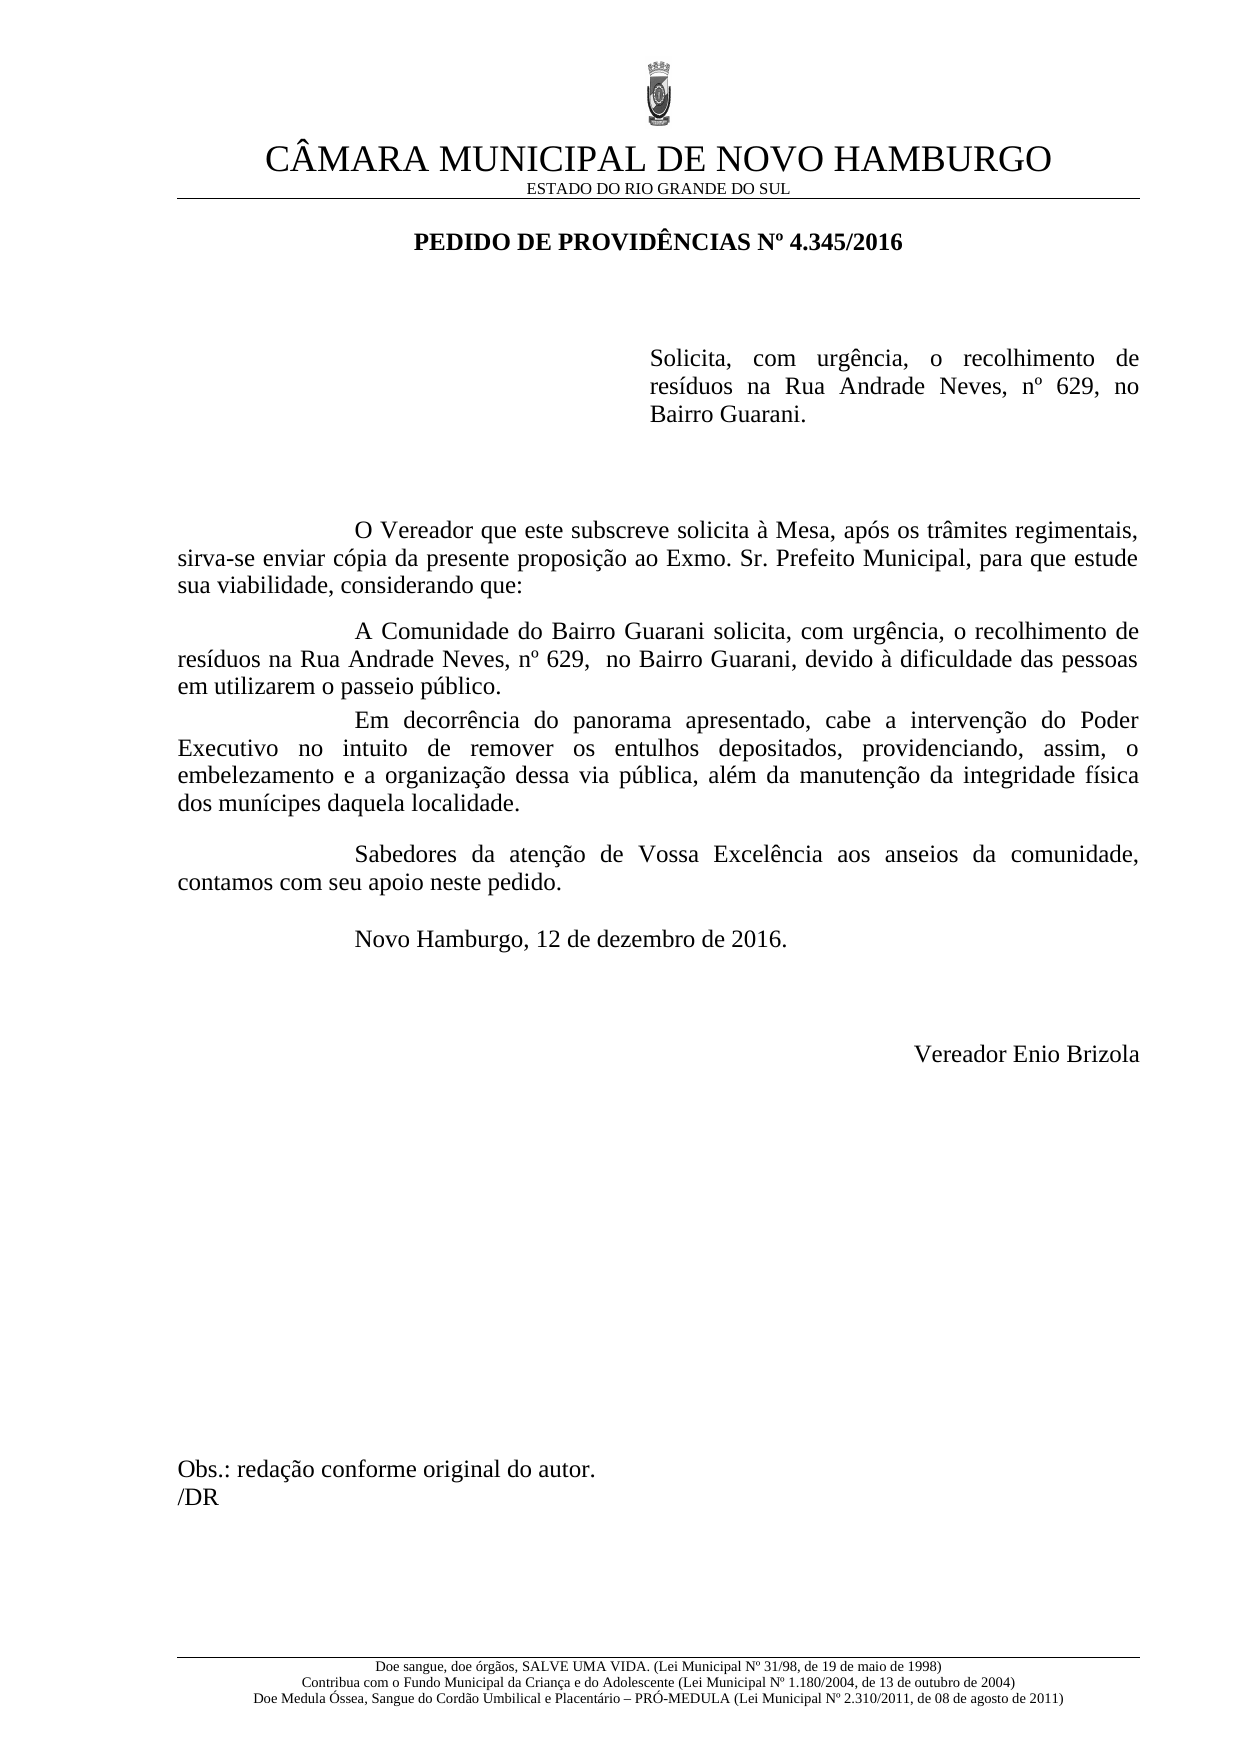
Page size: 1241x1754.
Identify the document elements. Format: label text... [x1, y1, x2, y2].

text Obs.: redação conforme original do autor. [177, 1456, 1140, 1483]
text O Vereador que este subscreve solicita à Mesa, após os trâmites regimentais, sirva-se enviar cópia da presente proposição ao Exmo. Sr. Prefeito Municipal, para que estude sua viabilidade, considerando que: [177, 516, 1140, 599]
text Novo Hamburgo, 12 de dezembro de 2016. [177, 926, 1140, 953]
text Solicita, com urgência, o recolhimento de resíduos na Rua Andrade Neves, nº 629, no Bairro Guarani. [649, 344, 1140, 428]
text A Comunidade do Bairro Guarani solicita, com urgência, o recolhimento de resíduos na Rua Andrade Neves, nº 629, no Bairro Guarani, devido à dificuldade das pessoas em utilizarem o passeio público. [177, 617, 1140, 700]
text Sabedores da atenção de Vossa Excelência aos anseios da comunidade, contamos com seu apoio neste pedido. [177, 841, 1140, 896]
text /DR [177, 1483, 1140, 1511]
text Em decorrência do panorama apresentado, cabe a intervenção do Poder Executivo no intuito de remover os entulhos depositados, providenciando, assim, o embelezamento e a organização dessa via pública, além da manutenção da integridade física dos munícipes daquela localidade. [177, 706, 1140, 817]
text Vereador Enio Brizola [177, 1040, 1140, 1068]
text PEDIDO DE PROVIDÊNCIAS Nº 4.345/2016 [177, 228, 1140, 256]
